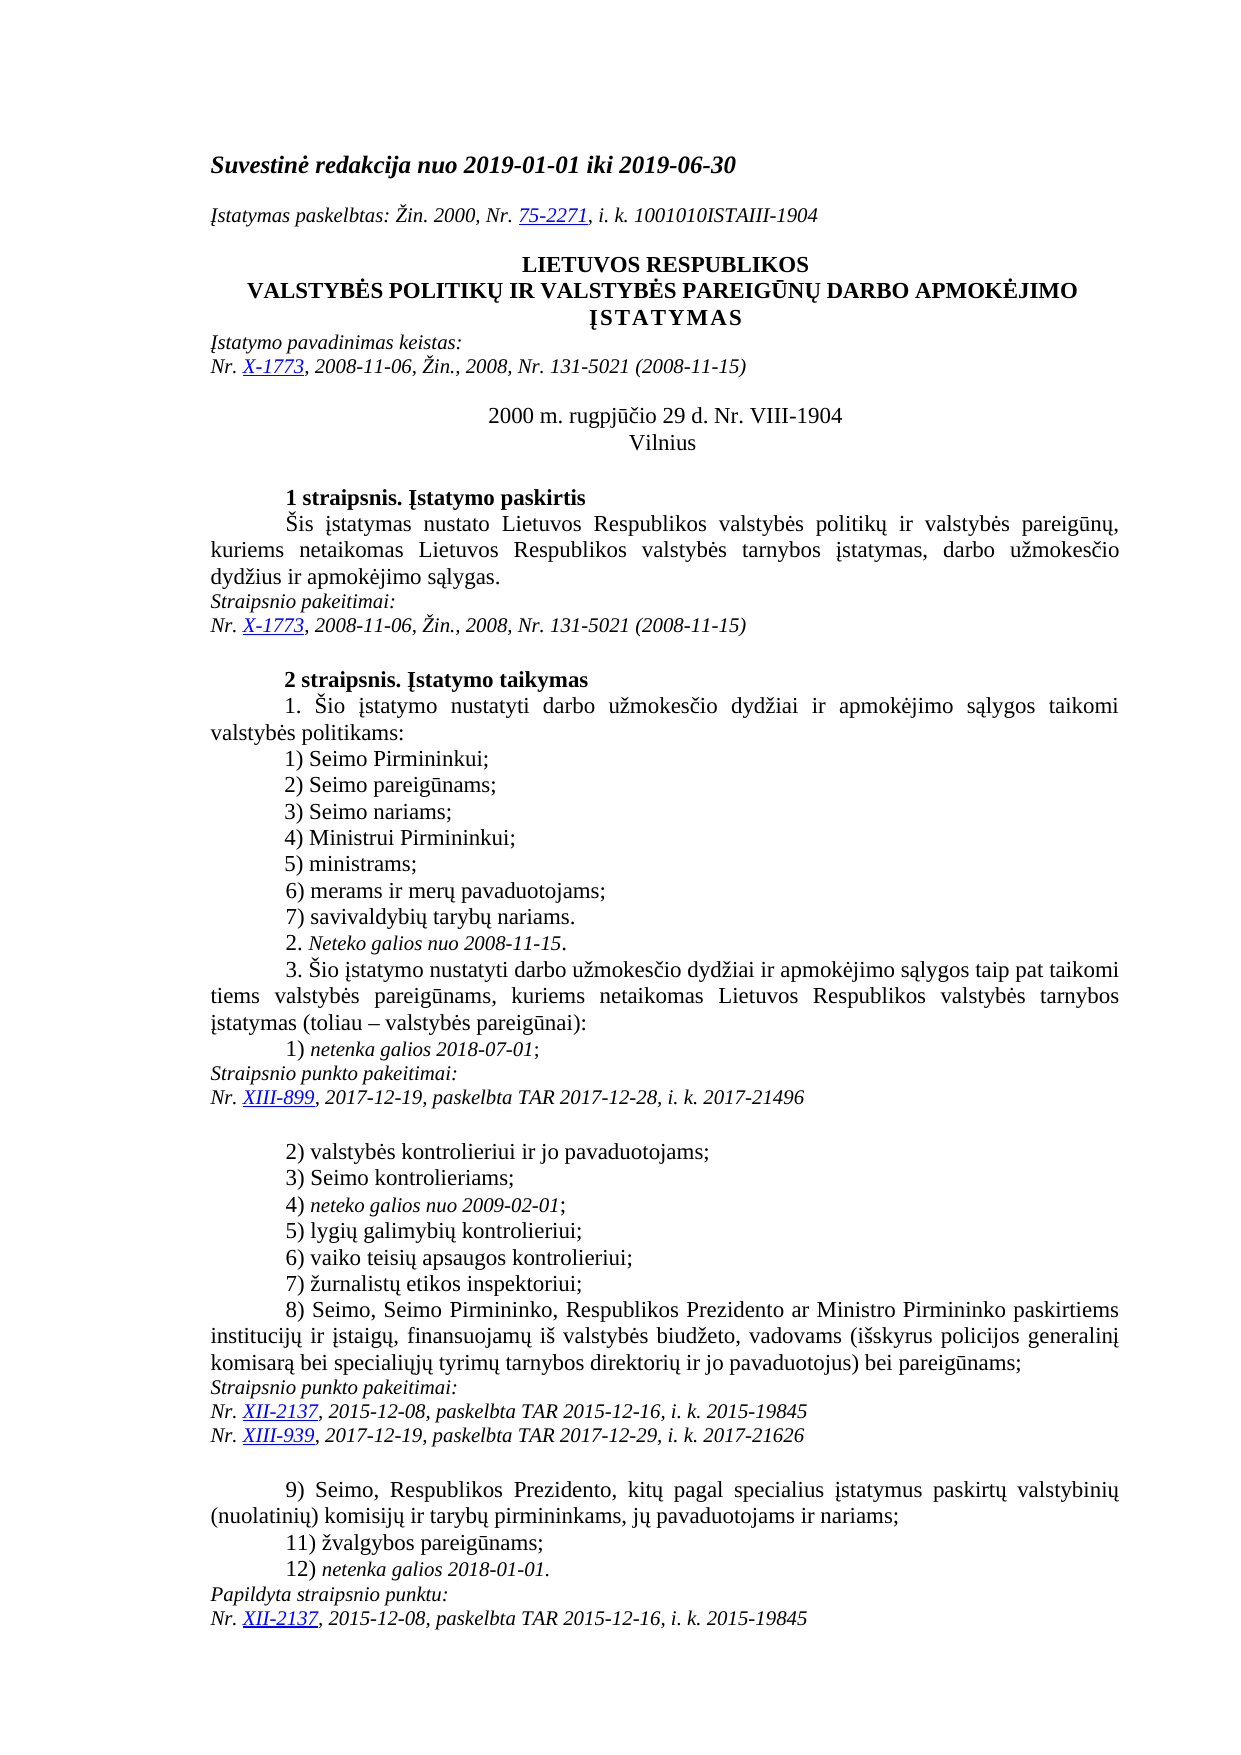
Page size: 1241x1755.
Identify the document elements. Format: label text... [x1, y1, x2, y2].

text 3. Šio įstatymo nustatyti darbo užmokesčio dydžiai ir apmokėjimo sąlygos taip pat taikomi tiems valstybės pareigūnams, kuriems netaikomas Lietuvos Respublikos valstybės tarnybos įstatymas (toliau – valstybės pareigūnai): [210, 956, 1120, 1035]
text 7) žurnalistų etikos inspektoriui; [210, 1270, 1120, 1296]
text LIETUVOS RESPUBLIKOS [210, 251, 1120, 277]
text Straipsnio pakeitimai: [210, 589, 1120, 613]
text Įstatymo pavadinimas keistas: [210, 330, 1120, 354]
text 2 straipsnis. Įstatymo taikymas [210, 666, 1120, 692]
text 12) netenka galios 2018-01-01. [210, 1555, 1120, 1582]
text 6) merams ir merų pavaduotojams; [210, 877, 1120, 903]
text 3) Seimo kontrolieriams; [210, 1164, 1120, 1191]
text Šis įstatymas nustato Lietuvos Respublikos valstybės politikų ir valstybės pareigūnų, kuriems netaikomas Lietuvos Respublikos valstybės tarnybos įstatymas, darbo užmokesčio dydžius ir apmokėjimo sąlygas. [210, 510, 1120, 589]
text 2) Seimo pareigūnams; [210, 771, 1120, 798]
text ĮSTATYMAS [210, 304, 1120, 330]
text 6) vaiko teisių apsaugos kontrolieriui; [210, 1243, 1120, 1270]
text 1) Seimo Pirmininkui; [210, 745, 1120, 771]
text Straipsnio punkto pakeitimai: [210, 1375, 1120, 1399]
text Nr. XII-2137, 2015-12-08, paskelbta TAR 2015-12-16, i. k. 2015-19845 [210, 1606, 1120, 1630]
text Nr. XIII-939, 2017-12-19, paskelbta TAR 2017-12-29, i. k. 2017-21626 [210, 1423, 1120, 1447]
text 7) savivaldybių tarybų nariams. [210, 903, 1120, 929]
text 2. Neteko galios nuo 2008-11-15. [210, 929, 1120, 956]
text 4) neteko galios nuo 2009-02-01; [210, 1191, 1120, 1217]
text 3) Seimo nariams; [210, 798, 1120, 824]
text 4) Ministrui Pirmininkui; [210, 824, 1120, 850]
text Suvestinė redakcija nuo 2019-01-01 iki 2019-06-30 [210, 150, 1120, 179]
text 1. Šio įstatymo nustatyti darbo užmokesčio dydžiai ir apmokėjimo sąlygos taikomi valstybės politikams: [210, 692, 1120, 745]
text Papildyta straipsnio punktu: [210, 1582, 1120, 1606]
text 2000 m. rugpjūčio 29 d. Nr. VIII-1904 Vilnius [210, 402, 1120, 455]
text Nr. XIII-899, 2017-12-19, paskelbta TAR 2017-12-28, i. k. 2017-21496 [210, 1085, 1120, 1109]
text 8) Seimo, Seimo Pirmininko, Respublikos Prezidento ar Ministro Pirmininko paskirtiems institucijų ir įstaigų, finansuojamų iš valstybės biudžeto, vadovams (išskyrus policijos generalinį komisarą bei specialiųjų tyrimų tarnybos direktorių ir jo pavaduotojus) bei pareigūnams; [210, 1296, 1120, 1375]
text VALSTYBĖS POLITIKŲ IR VALSTYBĖS PAREIGŪNŲ DARBO APMOKĖJIMO [210, 277, 1120, 304]
text 5) ministrams; [210, 850, 1120, 877]
text 1 straipsnis. Įstatymo paskirtis [210, 484, 1120, 510]
text Nr. XII-2137, 2015-12-08, paskelbta TAR 2015-12-16, i. k. 2015-19845 [210, 1399, 1120, 1423]
text 9) Seimo, Respublikos Prezidento, kitų pagal specialius įstatymus paskirtų valstybinių (nuolatinių) komisijų ir tarybų pirmininkams, jų pavaduotojams ir nariams; [210, 1476, 1120, 1529]
text 2) valstybės kontrolieriui ir jo pavaduotojams; [210, 1138, 1120, 1164]
text Įstatymas paskelbtas: Žin. 2000, Nr. 75-2271, i. k. 1001010ISTAIII-1904 [210, 203, 1120, 227]
text 11) žvalgybos pareigūnams; [210, 1529, 1120, 1555]
text Nr. X-1773, 2008-11-06, Žin., 2008, Nr. 131-5021 (2008-11-15) [210, 354, 1120, 378]
text Straipsnio punkto pakeitimai: [210, 1061, 1120, 1085]
text Nr. X-1773, 2008-11-06, Žin., 2008, Nr. 131-5021 (2008-11-15) [210, 613, 1120, 637]
text 1) netenka galios 2018-07-01; [210, 1035, 1120, 1061]
text 5) lygių galimybių kontrolieriui; [210, 1217, 1120, 1243]
